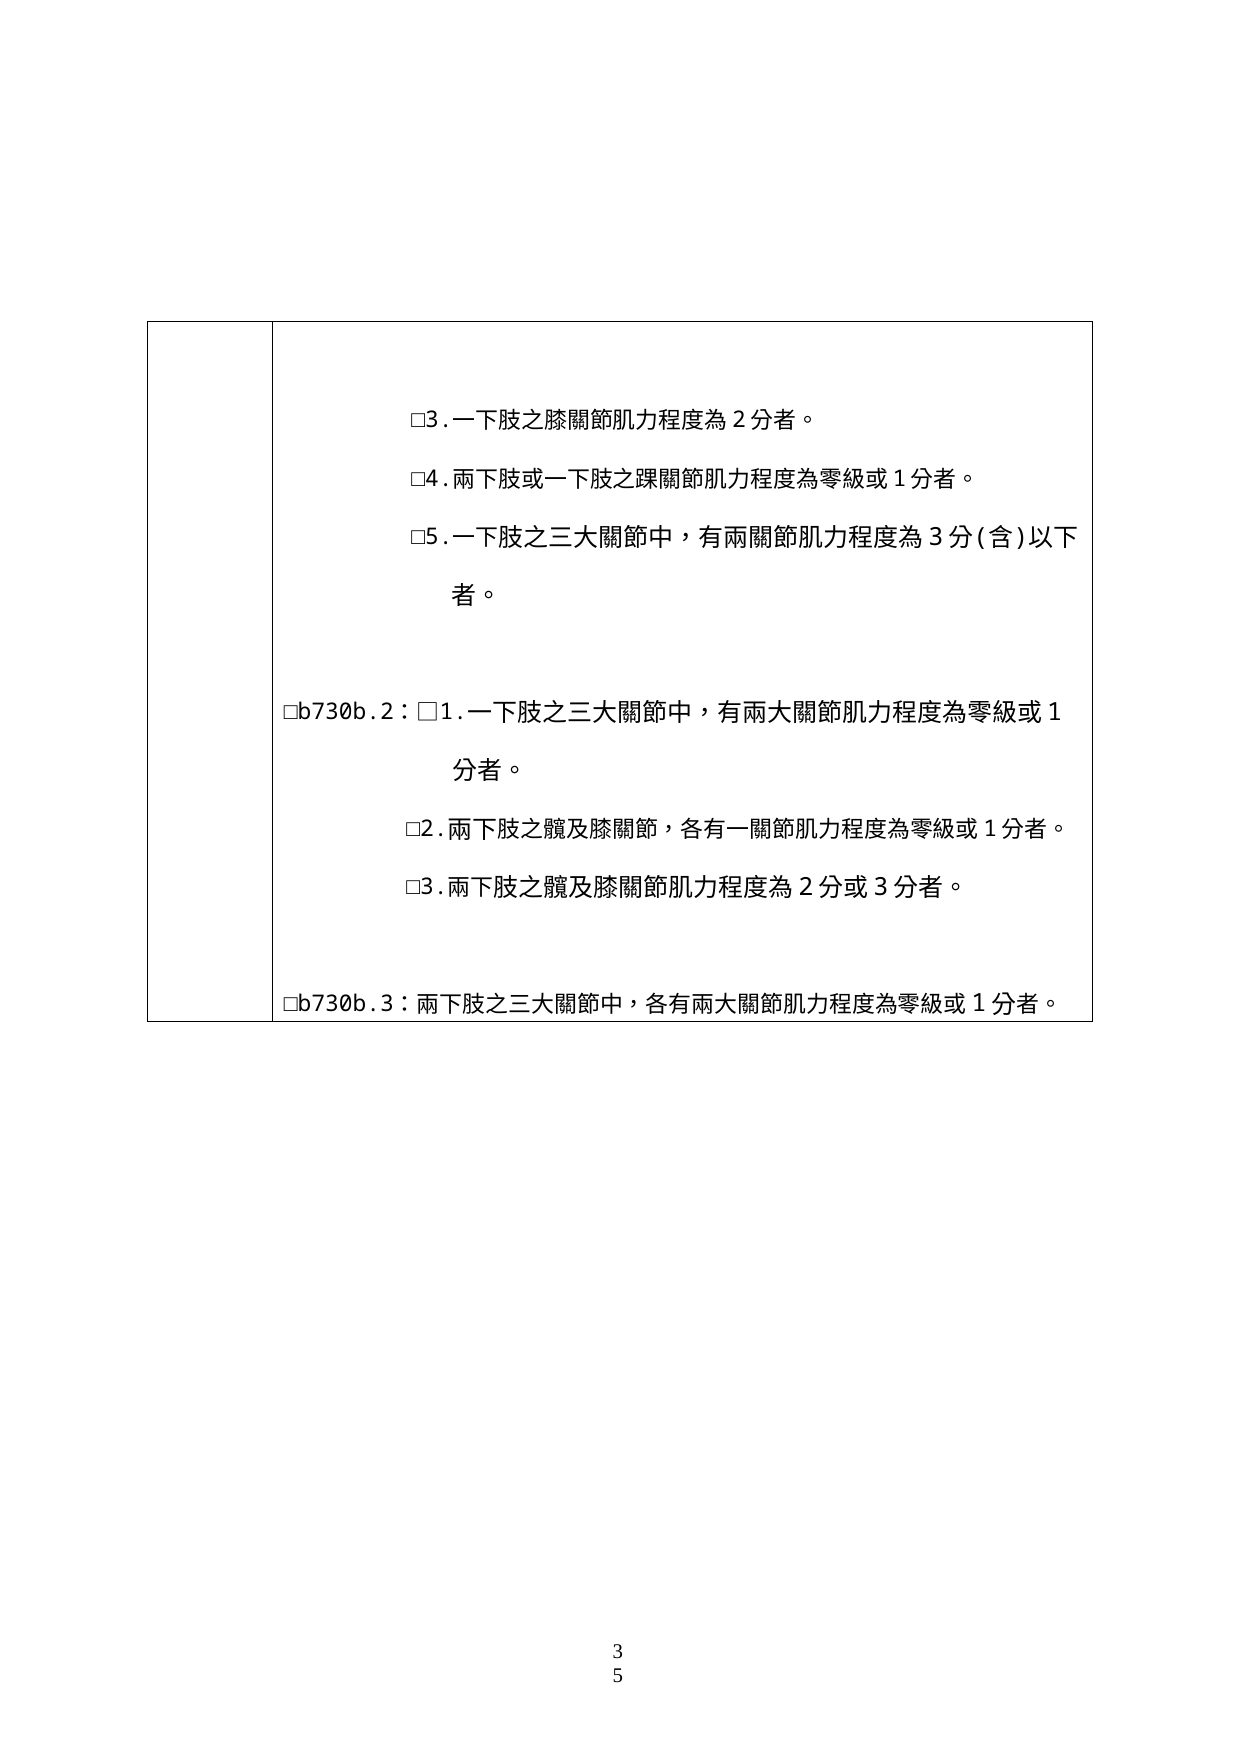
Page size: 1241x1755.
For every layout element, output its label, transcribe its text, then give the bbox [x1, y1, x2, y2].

table_cell □3.一下肢之膝關節肌力程度為2分者。 □4.兩下肢或一下肢之踝關節肌力程度為零級或1分者。 □5.一下肢之三大關節中，有兩關節肌力程度為3分(含)以下者。 □b730b.2：□1.一下肢之三大關節中，有兩大關節肌力程度為零級或1分者。 □2.兩下肢之髖及膝關節，各有一關節肌力程度為零級或1分者。 □3.兩下肢之髖及膝關節肌力程度為2分或3分者。 □b730b.3：兩下肢之三大關節中，各有兩大關節肌力程度為零級或1分者。 [273, 322, 1092, 1021]
